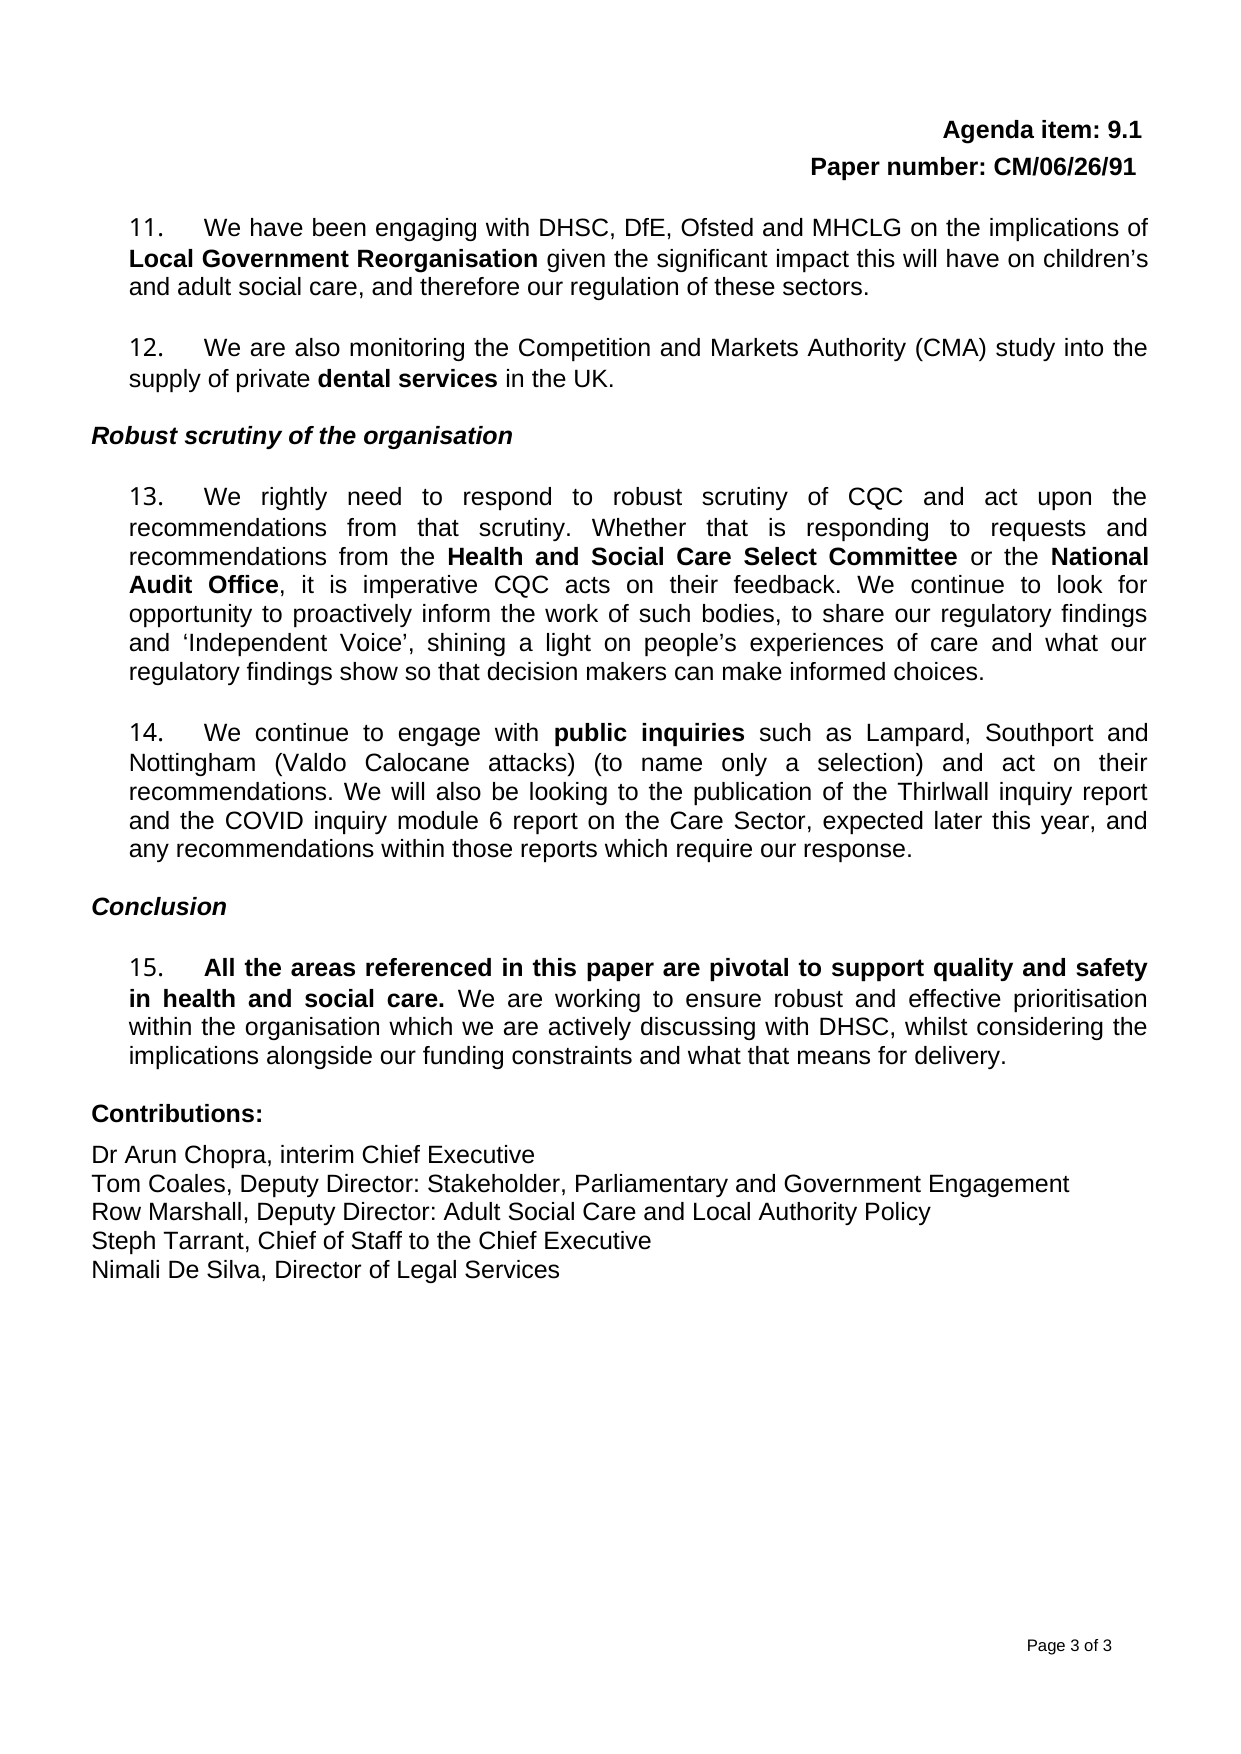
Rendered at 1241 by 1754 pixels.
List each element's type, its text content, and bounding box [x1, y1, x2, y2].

list We rightly need to respond to robust scrutiny of CQC and act upon the recommendations from that scrutiny. Whether that is responding to requests and recommendations from the Health and Social Care Select Committee or the National Audit Office, it is imperative CQC acts on their feedback. We continue to look for opportunity to proactively inform the work of such bodies, to share our regulatory findings and ‘Independent Voice’, shining a light on people’s experiences of care and what our regulatory findings show so that decision makers can make informed choices. [128, 479, 1149, 685]
text Conclusion [91, 892, 1149, 921]
text Steph Tarrant, Chief of Staff to the Chief Executive [91, 1226, 1149, 1255]
list We are also monitoring the Competition and Markets Authority (CMA) study into the supply of private dental services in the UK. [128, 330, 1149, 393]
text Robust scrutiny of the organisation [91, 421, 1149, 450]
list All the areas referenced in this paper are pivotal to support quality and safety in health and social care. We are working to ensure robust and effective prioritisation within the organisation which we are actively discussing with DHSC, whilst considering the implications alongside our funding constraints and what that means for delivery. [128, 949, 1149, 1070]
list We continue to engage with public inquiries such as Lampard, Southport and Nottingham (Valdo Calocane attacks) (to name only a selection) and act on their recommendations. We will also be looking to the publication of the Thirlwall inquiry report and the COVID inquiry module 6 report on the Care Sector, expected later this year, and any recommendations within those reports which require our response. [128, 714, 1149, 863]
text Row Marshall, Deputy Director: Adult Social Care and Local Authority Policy [91, 1197, 1149, 1226]
list We have been engaging with DHSC, DfE, Ofsted and MHCLG on the implications of Local Government Reorganisation given the significant impact this will have on children’s and adult social care, and therefore our regulation of these sectors. [128, 209, 1149, 301]
text Nimali De Silva, Director of Legal Services [91, 1255, 1149, 1283]
text Dr Arun Chopra, interim Chief Executive [91, 1140, 1149, 1168]
text Tom Coales, Deputy Director: Stakeholder, Parliamentary and Government Engagement [91, 1168, 1149, 1197]
text Contributions: [91, 1098, 1149, 1127]
